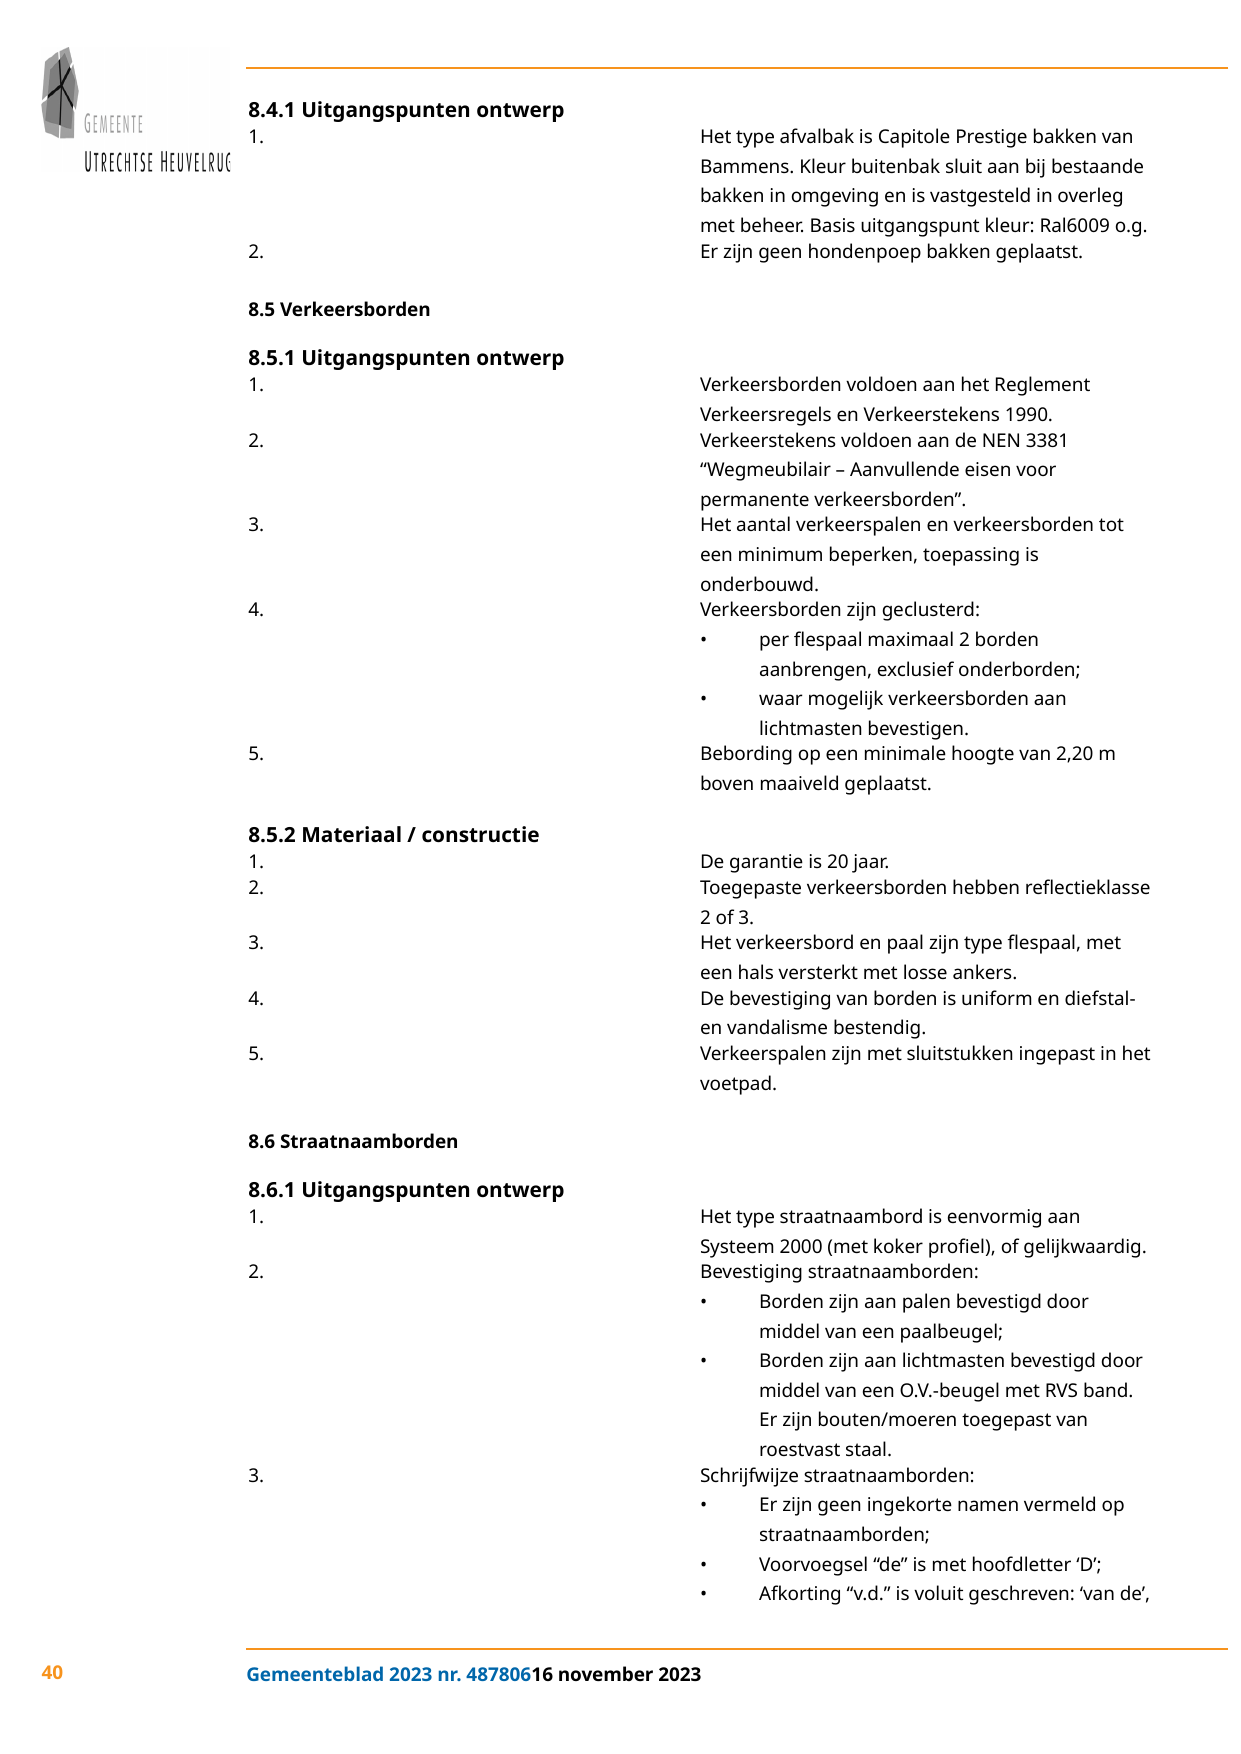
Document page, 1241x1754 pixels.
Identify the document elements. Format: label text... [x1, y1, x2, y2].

table_cell 3. [248, 930, 700, 985]
table_cell 2. [248, 1259, 700, 1462]
table_header 1. [248, 849, 700, 874]
table_header Het type afvalbak is Capitole Prestige bakken van Bammens. Kleur buitenbak sluit aan bij bestaande bakken in omgeving en is vastgesteld in overleg met beheer. Basis uitgangspunt kleur: Ral6009 o.g. [700, 123, 1152, 238]
table_header 1. [248, 1204, 700, 1259]
text 8.4.1 Uitgangspunten ontwerp [248, 95, 1152, 123]
text 8.5 Verkeersborden [248, 296, 1152, 322]
table_cell 3. [248, 512, 700, 597]
table_cell Verkeerspalen zijn met sluitstukken ingepast in het voetpad. [700, 1040, 1152, 1096]
table_cell Er zijn geen hondenpoep bakken geplaatst. [700, 238, 1152, 263]
table_cell 5. [248, 741, 700, 796]
table_cell Toegepaste verkeersborden hebben reflectieklasse 2 of 3. [700, 874, 1152, 929]
table_cell 2. [248, 874, 700, 929]
table_header De garantie is 20 jaar. [700, 849, 1152, 874]
table_cell Schrijfwijze straatnaamborden: Er zijn geen ingekorte namen vermeld op straatnaamborden; Voorvoegsel “de” is met hoofdletter ‘D’; Afkorting “v.d.” is voluit geschreven: ‘van de’, [700, 1462, 1152, 1606]
text 8.6.1 Uitgangspunten ontwerp [248, 1175, 1152, 1203]
text 8.6 Straatnaamborden [248, 1128, 1152, 1154]
table_header 1. [248, 371, 700, 427]
table_cell Het verkeersbord en paal zijn type flespaal, met een hals versterkt met losse ankers. [700, 930, 1152, 985]
table_cell Bevestiging straatnaamborden: Borden zijn aan palen bevestigd door middel van een paalbeugel; Borden zijn aan lichtmasten bevestigd door middel van een O.V.-beugel met RVS band. Er zijn bouten/moeren toegepast van roestvast staal. [700, 1259, 1152, 1462]
picture [41, 47, 231, 172]
table_header 1. [248, 123, 700, 238]
table_cell Verkeersborden zijn geclusterd: per flespaal maximaal 2 borden aanbrengen, exclusief onderborden; waar mogelijk verkeersborden aan lichtmasten bevestigen. [700, 597, 1152, 741]
table_cell 2. [248, 427, 700, 512]
text 8.5.2 Materiaal / constructie [248, 820, 1152, 848]
text 8.5.1 Uitgangspunten ontwerp [248, 343, 1152, 371]
table_header Het type straatnaambord is eenvormig aan Systeem 2000 (met koker profiel), of gelijkwaardig. [700, 1204, 1152, 1259]
table_cell 5. [248, 1040, 700, 1096]
table_cell 4. [248, 597, 700, 741]
table_cell Het aantal verkeerspalen en verkeersborden tot een minimum beperken, toepassing is onderbouwd. [700, 512, 1152, 597]
table_cell Verkeerstekens voldoen aan de NEN 3381 “Wegmeubilair – Aanvullende eisen voor permanente verkeersborden”. [700, 427, 1152, 512]
table_cell 2. [248, 238, 700, 263]
table_cell De bevestiging van borden is uniform en diefstal- en vandalisme bestendig. [700, 985, 1152, 1040]
table_cell Bebording op een minimale hoogte van 2,20 m boven maaiveld geplaatst. [700, 741, 1152, 796]
table_cell 4. [248, 985, 700, 1040]
table_cell 3. [248, 1462, 700, 1606]
table_header Verkeersborden voldoen aan het Reglement Verkeersregels en Verkeerstekens 1990. [700, 371, 1152, 427]
